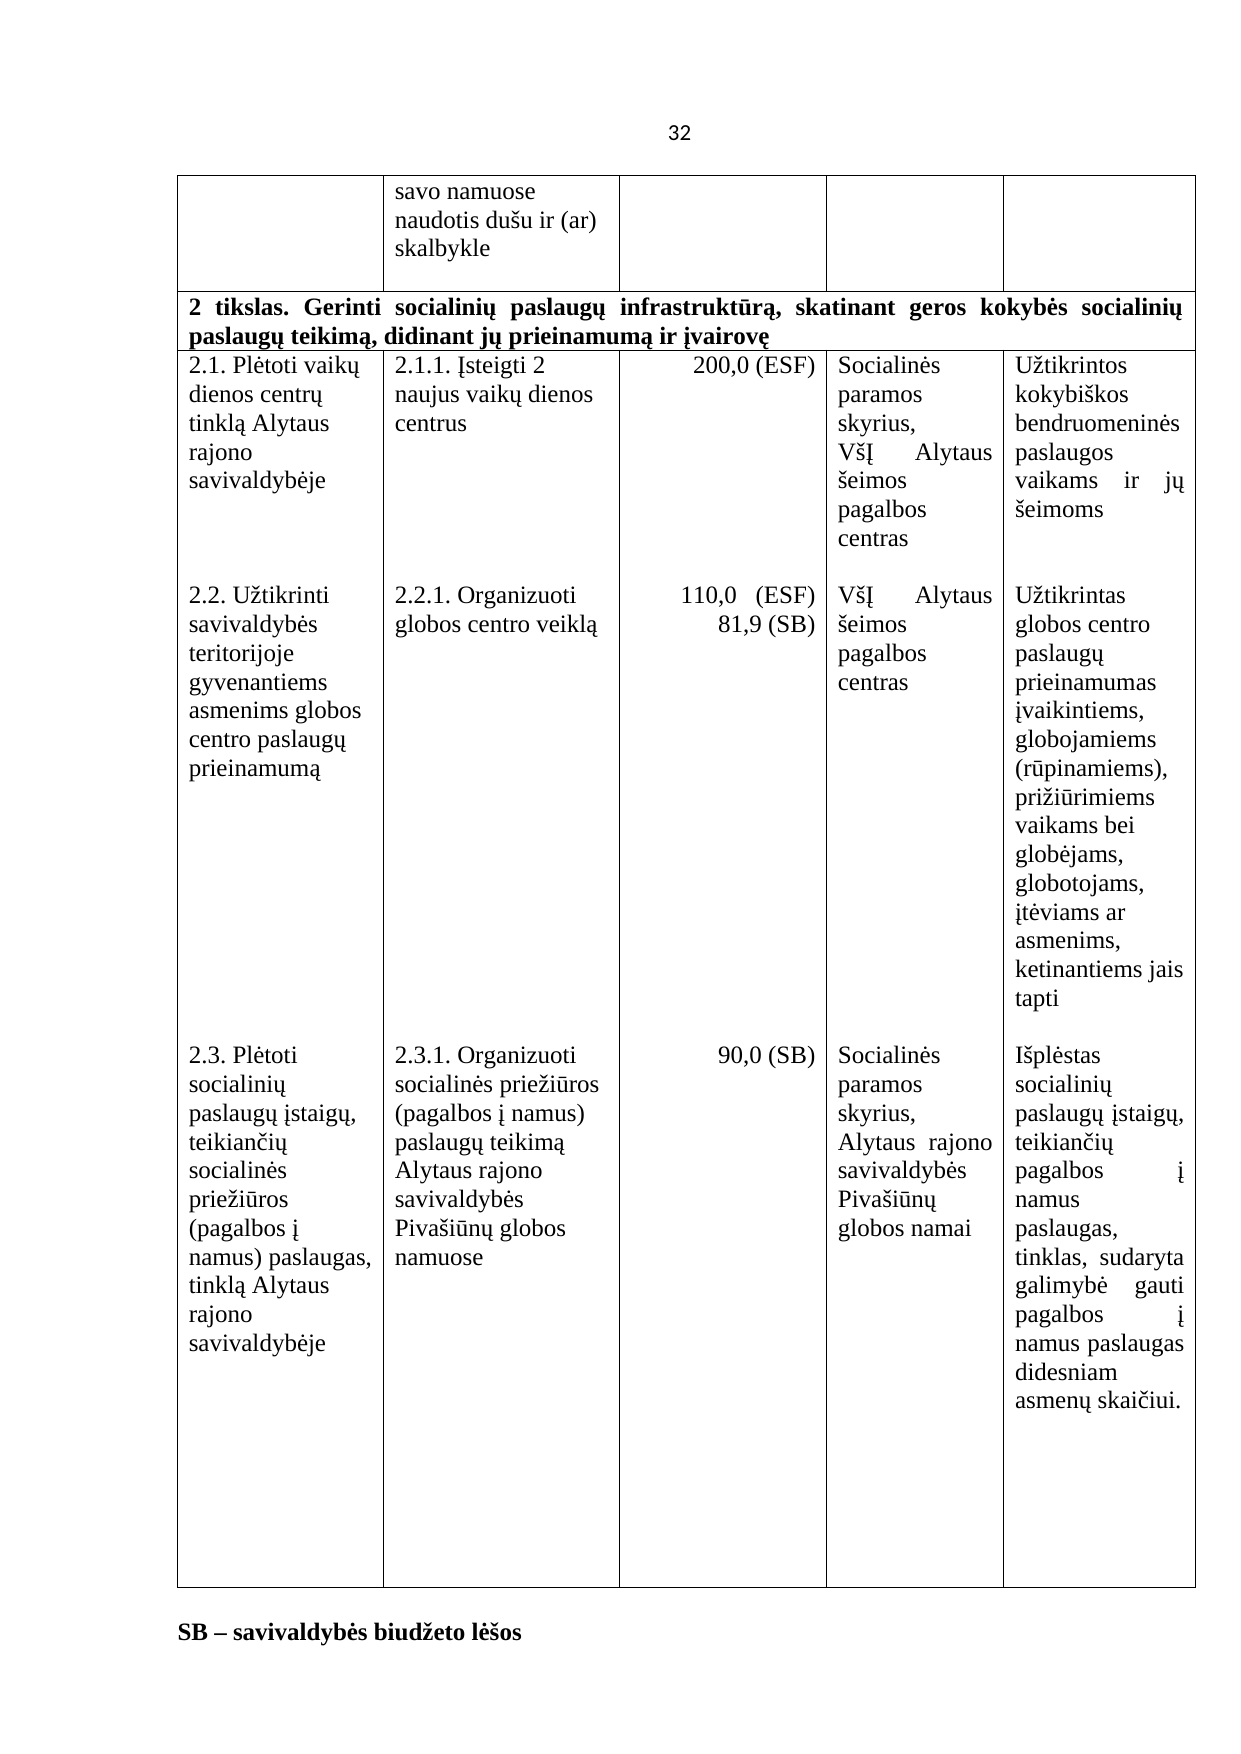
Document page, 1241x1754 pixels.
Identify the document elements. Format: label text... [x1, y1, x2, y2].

table_cell [1004, 176, 1195, 291]
table_cell [620, 176, 826, 291]
table_cell 2 tikslas. Gerinti socialinių paslaugų infrastruktūrą, skatinant geros kokybės socialinių paslaugų teikimą, didinant jų prieinamumą ir įvairovę [178, 292, 1195, 349]
table_cell [178, 176, 383, 291]
table_cell 2.1.1. Įsteigti 2 naujus vaikų dienos centrus 2.2.1. Organizuoti globos centro veiklą 2.3.1. Organizuoti socialinės priežiūros (pagalbos į namus) paslaugų teikimą Alytaus rajono savivaldybės Pivašiūnų globos namuose [384, 351, 619, 1587]
table_cell 2.1. Plėtoti vaikų dienos centrų tinklą Alytaus rajono savivaldybėje 2.2. Užtikrinti savivaldybės teritorijoje gyvenantiems asmenims globos centro paslaugų prieinamumą 2.3. Plėtoti socialinių paslaugų įstaigų, teikiančių socialinės priežiūros (pagalbos į namus) paslaugas, tinklą Alytaus rajono savivaldybėje [178, 351, 383, 1587]
table_cell savo namuose naudotis dušu ir (ar) skalbykle [384, 176, 619, 291]
table_cell [827, 176, 1003, 291]
table_cell Socialinės paramos skyrius, VšĮ Alytaus šeimos pagalbos centras VšĮ Alytaus šeimos pagalbos centras Socialinės paramos skyrius, Alytaus rajono savivaldybės Pivašiūnų globos namai [827, 351, 1003, 1587]
table_cell 200,0 (ESF) 110,0 (ESF) 81,9 (SB) 90,0 (SB) [620, 351, 826, 1587]
text SB – savivaldybės biudžeto lėšos [177, 1617, 1181, 1646]
table_cell Užtikrintos kokybiškos bendruomeninės paslaugos vaikams ir jų šeimoms Užtikrintas globos centro paslaugų prieinamumas įvaikintiems, globojamiems (rūpinamiems), prižiūrimiems vaikams bei globėjams, globotojams, įtėviams ar asmenims, ketinantiems jais tapti Išplėstas socialinių paslaugų įstaigų, teikiančių pagalbos į namus paslaugas, tinklas, sudaryta galimybė gauti pagalbos į namus paslaugas didesniam asmenų skaičiui. [1004, 351, 1195, 1587]
